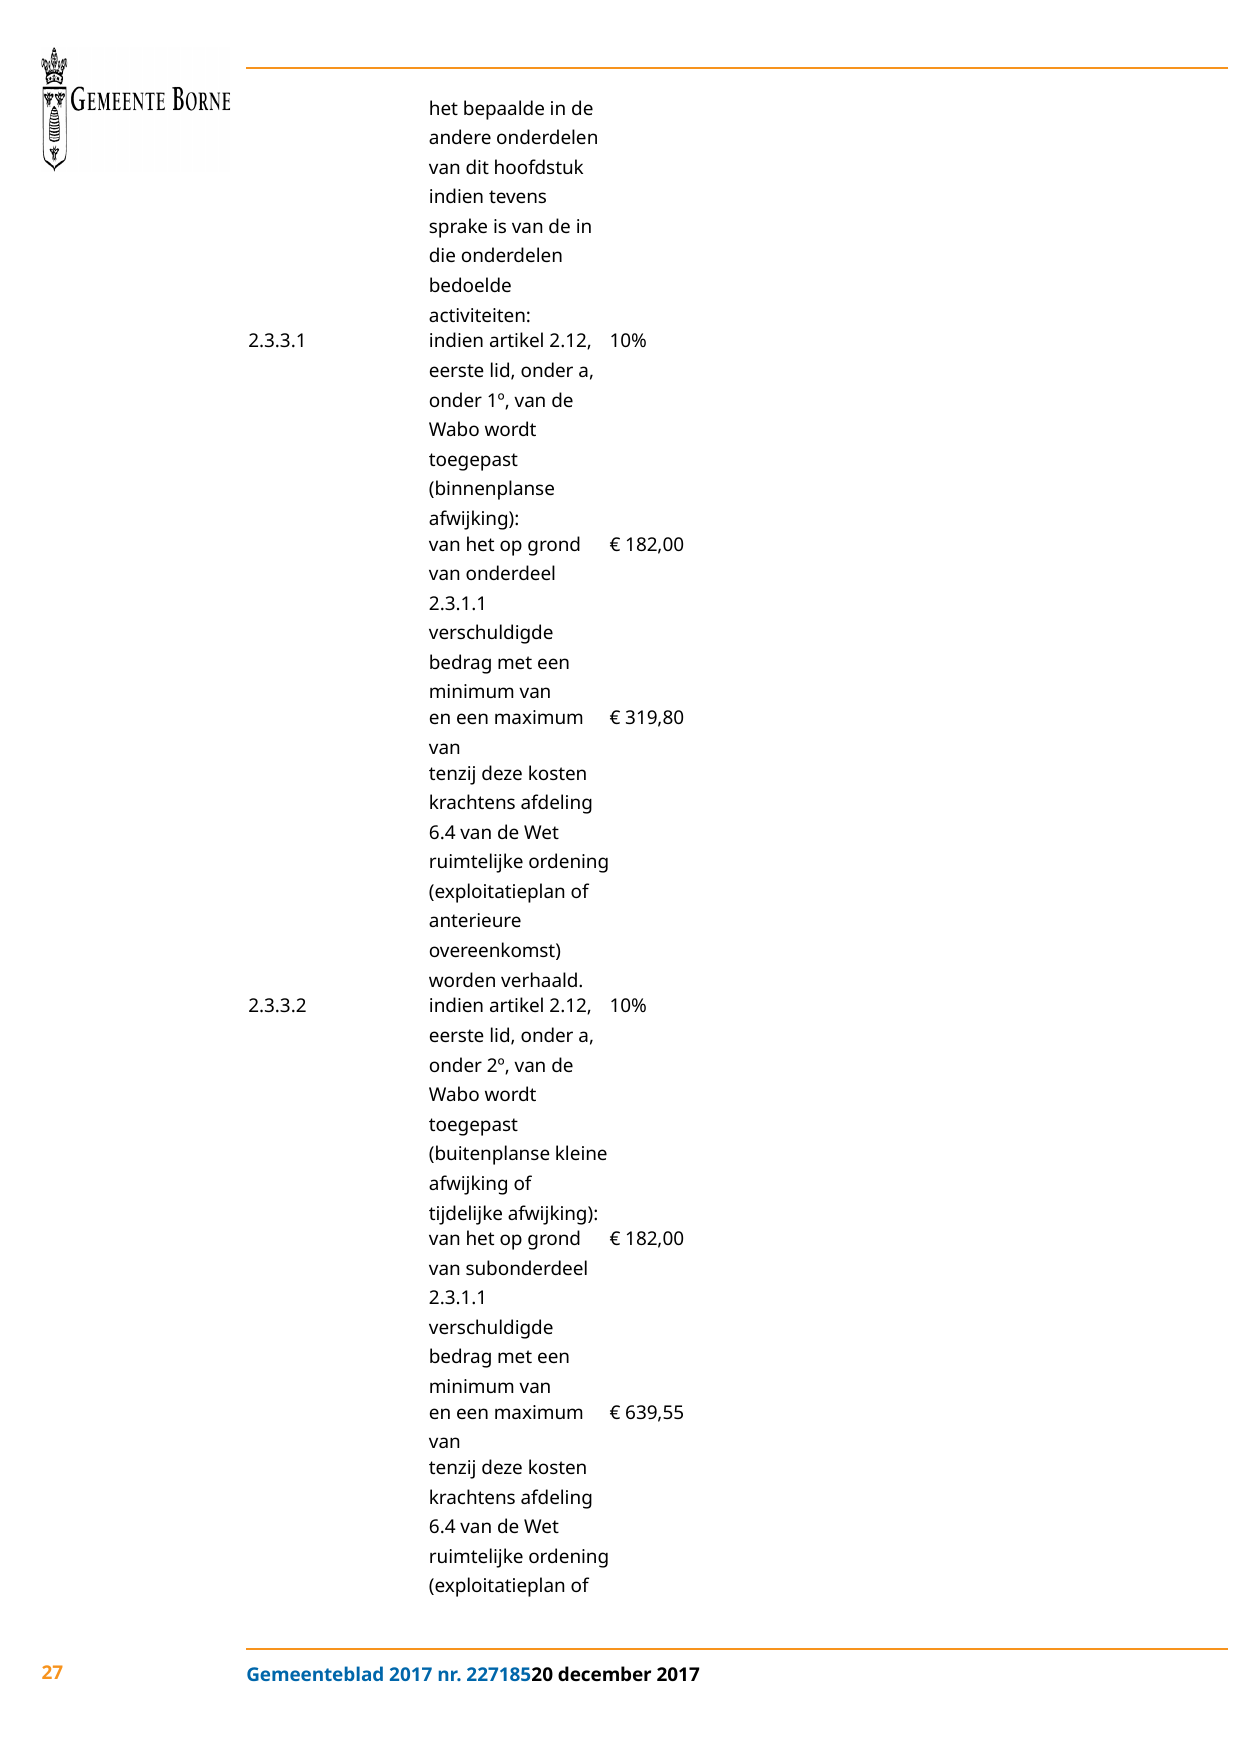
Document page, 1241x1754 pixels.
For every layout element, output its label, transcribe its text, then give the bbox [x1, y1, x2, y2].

table_cell € 182,00 [609, 531, 790, 704]
table_cell tenzij deze kosten krachtens afdeling 6.4 van de Wet ruimtelijke ordening (exploitatieplan of [429, 1454, 609, 1598]
table_cell tenzij deze kosten krachtens afdeling 6.4 van de Wet ruimtelijke ordening (exploitatieplan of anterieure overeenkomst) worden verhaald. [429, 760, 609, 993]
table_cell [790, 1399, 971, 1454]
table_cell van het op grond van subonderdeel 2.3.1.1 verschuldigde bedrag met een minimum van [429, 1225, 609, 1399]
table_cell [248, 1454, 429, 1598]
table_cell en een maximum van [429, 1399, 609, 1454]
table_cell [790, 760, 971, 993]
table_cell [790, 1225, 971, 1399]
table_cell [790, 531, 971, 704]
table_cell [248, 705, 429, 760]
table_cell [248, 1399, 429, 1454]
table_cell indien artikel 2.12, eerste lid, onder a, onder 1º, van de Wabo wordt toegepast (binnenplanse afwijking): [429, 328, 609, 531]
table_cell [790, 1454, 971, 1598]
table_cell [609, 1454, 790, 1598]
table_cell [790, 993, 971, 1225]
table_cell [248, 1225, 429, 1399]
table_cell en een maximum van [429, 705, 609, 760]
table_cell 10% [609, 328, 790, 531]
table_cell [609, 95, 790, 328]
table_cell [248, 760, 429, 993]
table_cell 2.3.3.2 [248, 993, 429, 1225]
table_cell indien artikel 2.12, eerste lid, onder a, onder 2º, van de Wabo wordt toegepast (buitenplanse kleine afwijking of tijdelijke afwijking): [429, 993, 609, 1225]
table_cell [790, 705, 971, 760]
table_cell [248, 531, 429, 704]
table_cell € 182,00 [609, 1225, 790, 1399]
table_cell [790, 95, 971, 328]
picture [41, 47, 231, 172]
table_cell van het op grond van onderdeel 2.3.1.1 verschuldigde bedrag met een minimum van [429, 531, 609, 704]
table_cell € 639,55 [609, 1399, 790, 1454]
table_cell [790, 328, 971, 531]
table_cell € 319,80 [609, 705, 790, 760]
table_cell [609, 760, 790, 993]
table_cell 10% [609, 993, 790, 1225]
table_cell het bepaalde in de andere onderdelen van dit hoofdstuk indien tevens sprake is van de in die onderdelen bedoelde activiteiten: [429, 95, 609, 328]
table_cell [248, 95, 429, 328]
table_cell 2.3.3.1 [248, 328, 429, 531]
